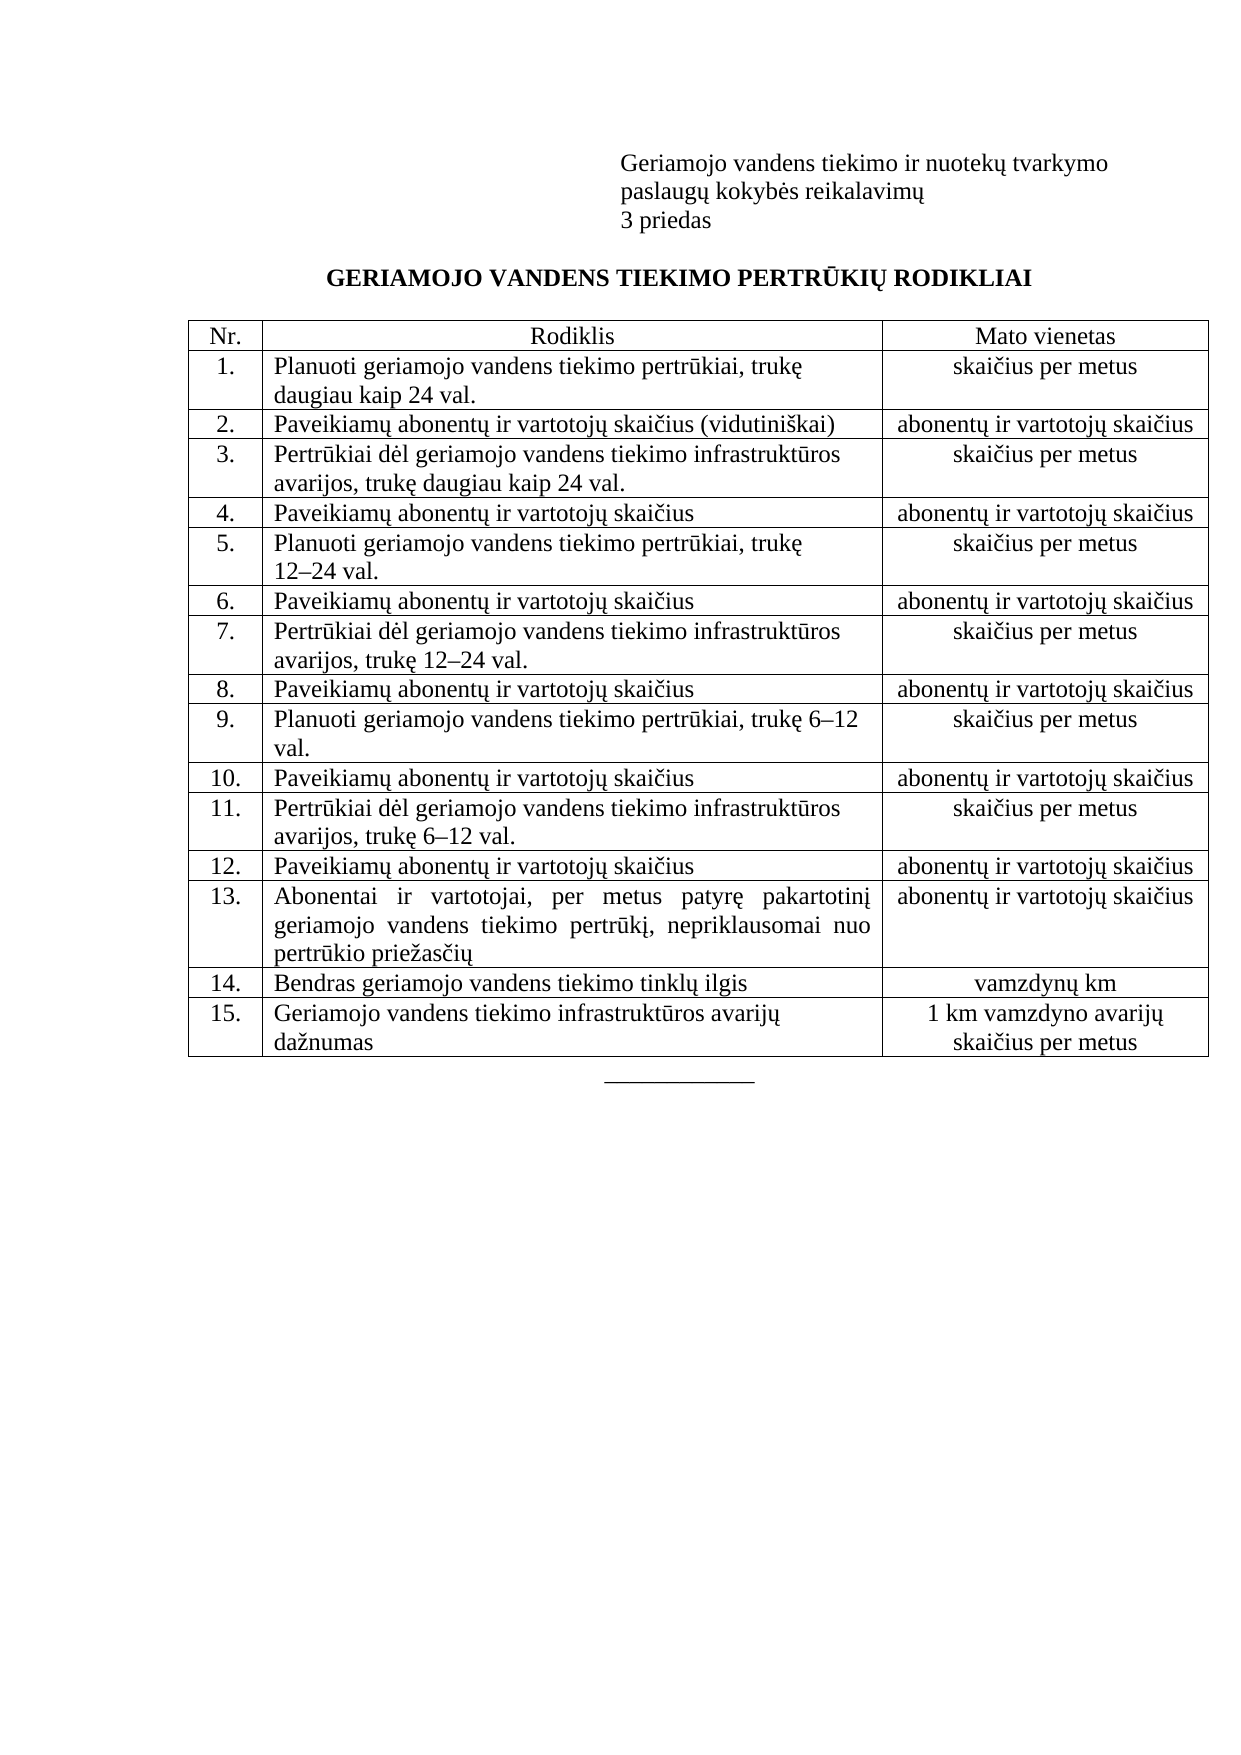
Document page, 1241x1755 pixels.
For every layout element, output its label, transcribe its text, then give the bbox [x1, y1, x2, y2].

table_cell skaičius per metus [883, 793, 1208, 850]
table_cell skaičius per metus [883, 351, 1208, 408]
table_cell abonentų ir vartotojų skaičius [883, 410, 1208, 438]
table_header Nr. [189, 321, 262, 350]
table_cell 1 km vamzdyno avarijų skaičius per metus [883, 998, 1208, 1056]
table_cell Paveikiamų abonentų ir vartotojų skaičius [263, 851, 882, 880]
table_cell 8. [189, 675, 262, 703]
table_cell 12. [189, 851, 262, 880]
table_cell vamzdynų km [883, 968, 1208, 997]
text GERIAMOJO VANDENS TIEKIMO PERTRŪKIŲ RODIKLIAI [177, 263, 1181, 291]
table_cell 7. [189, 616, 262, 673]
table_cell abonentų ir vartotojų skaičius [883, 851, 1208, 880]
table_cell skaičius per metus [883, 616, 1208, 673]
table_cell Planuoti geriamojo vandens tiekimo pertrūkiai, trukę daugiau kaip 24 val. [263, 351, 882, 408]
table_cell 15. [189, 998, 262, 1056]
table_cell Paveikiamų abonentų ir vartotojų skaičius [263, 675, 882, 703]
text paslaugų kokybės reikalavimų [546, 176, 1181, 205]
table_cell Planuoti geriamojo vandens tiekimo pertrūkiai, trukę 12–24 val. [263, 528, 882, 585]
table_cell Pertrūkiai dėl geriamojo vandens tiekimo infrastruktūros avarijos, trukę 6–12 val. [263, 793, 882, 850]
table_cell abonentų ir vartotojų skaičius [883, 675, 1208, 703]
table_cell Planuoti geriamojo vandens tiekimo pertrūkiai, trukę 6–12 val. [263, 704, 882, 762]
table_cell Paveikiamų abonentų ir vartotojų skaičius (vidutiniškai) [263, 410, 882, 438]
table_cell Paveikiamų abonentų ir vartotojų skaičius [263, 586, 882, 615]
text Geriamojo vandens tiekimo ir nuotekų tvarkymo [620, 148, 1181, 176]
table_cell abonentų ir vartotojų skaičius [883, 881, 1208, 967]
table_cell Abonentai ir vartotojai, per metus patyrę pakartotinį geriamojo vandens tiekimo pertrūkį, nepriklausomai nuo pertrūkio priežasčių [263, 881, 882, 967]
table_cell 11. [189, 793, 262, 850]
table_cell 9. [189, 704, 262, 762]
table_cell Geriamojo vandens tiekimo infrastruktūros avarijų dažnumas [263, 998, 882, 1056]
table_cell 14. [189, 968, 262, 997]
table_cell 3. [189, 439, 262, 497]
table_cell skaičius per metus [883, 704, 1208, 762]
table_cell abonentų ir vartotojų skaičius [883, 498, 1208, 527]
table_cell Pertrūkiai dėl geriamojo vandens tiekimo infrastruktūros avarijos, trukę daugiau kaip 24 val. [263, 439, 882, 497]
table_cell 4. [189, 498, 262, 527]
table_cell abonentų ir vartotojų skaičius [883, 586, 1208, 615]
table_cell 13. [189, 881, 262, 967]
table_cell 10. [189, 763, 262, 792]
text ____________ [177, 1057, 1181, 1085]
table_cell 1. [189, 351, 262, 408]
text 3 priedas [546, 205, 1181, 234]
table_cell skaičius per metus [883, 528, 1208, 585]
table_header Mato vienetas [883, 321, 1208, 350]
table_header Rodiklis [263, 321, 882, 350]
table_cell Paveikiamų abonentų ir vartotojų skaičius [263, 763, 882, 792]
table_cell 6. [189, 586, 262, 615]
table_cell abonentų ir vartotojų skaičius [883, 763, 1208, 792]
table_cell Bendras geriamojo vandens tiekimo tinklų ilgis [263, 968, 882, 997]
table_cell Pertrūkiai dėl geriamojo vandens tiekimo infrastruktūros avarijos, trukę 12–24 val. [263, 616, 882, 673]
table_cell 5. [189, 528, 262, 585]
table_cell skaičius per metus [883, 439, 1208, 497]
table_cell 2. [189, 410, 262, 438]
table_cell Paveikiamų abonentų ir vartotojų skaičius [263, 498, 882, 527]
